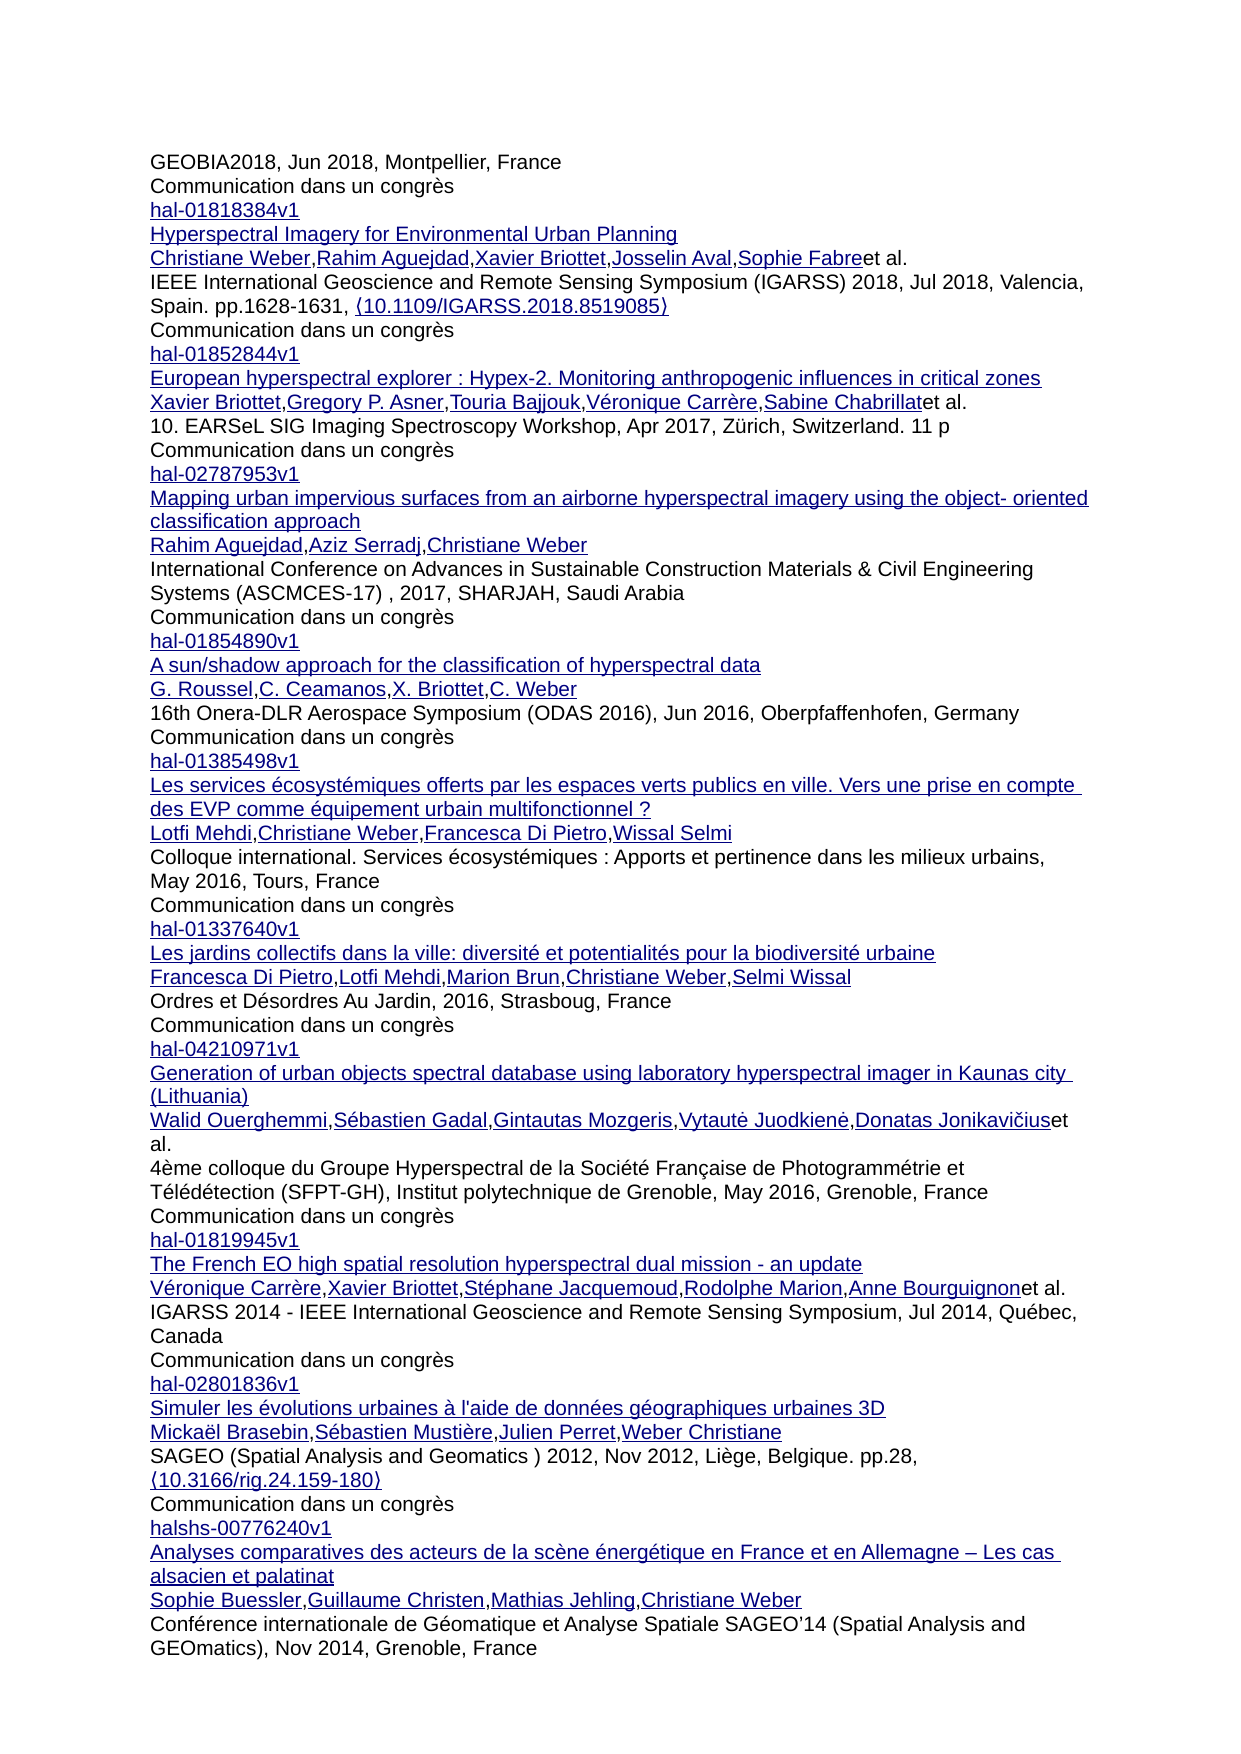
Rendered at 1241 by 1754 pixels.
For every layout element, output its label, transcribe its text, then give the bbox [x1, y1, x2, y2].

table_cell Les jardins collectifs dans la ville: diversité et potentialités pour la biodiversité urbaine Francesca Di Pietro,Lotfi Mehdi,Marion Brun,Christiane Weber,Selmi Wissal Ordres et Désordres Au Jardin, 2016, Strasboug, France Communication dans un congrès hal-04210971v1 [150, 941, 1090, 1060]
table_cell Generation of urban objects spectral database using laboratory hyperspectral imager in Kaunas city (Lithuania) Walid Ouerghemmi,Sébastien Gadal,Gintautas Mozgeris,Vytautė Juodkienė,Donatas Jonikavičiuset al. 4ème colloque du Groupe Hyperspectral de la Société Française de Photogrammétrie et Télédétection (SFPT-GH), Institut polytechnique de Grenoble, May 2016, Grenoble, France Communication dans un congrès hal-01819945v1 [150, 1060, 1090, 1252]
table_cell Mapping urban impervious surfaces from an airborne hyperspectral imagery using the object- oriented classification approach Rahim Aguejdad,Aziz Serradj,Christiane Weber International Conference on Advances in Sustainable Construction Materials & Civil Engineering Systems (ASCMCES-17) , 2017, SHARJAH, Saudi Arabia Communication dans un congrès hal-01854890v1 [150, 485, 1090, 653]
table_cell Les services écosystémiques offerts par les espaces verts publics en ville. Vers une prise en compte des EVP comme équipement urbain multifonctionnel ? Lotfi Mehdi,Christiane Weber,Francesca Di Pietro,Wissal Selmi Colloque international. Services écosystémiques : Apports et pertinence dans les milieux urbains, May 2016, Tours, France Communication dans un congrès hal-01337640v1 [150, 773, 1090, 941]
table_cell Simuler les évolutions urbaines à l'aide de données géographiques urbaines 3D Mickaël Brasebin,Sébastien Mustière,Julien Perret,Weber Christiane SAGEO (Spatial Analysis and Geomatics ) 2012, Nov 2012, Liège, Belgique. pp.28, ⟨10.3166/rig.24.159-180⟩ Communication dans un congrès halshs-00776240v1 [150, 1396, 1090, 1539]
table_cell Hyperspectral Imagery for Environmental Urban Planning Christiane Weber,Rahim Aguejdad,Xavier Briottet,Josselin Aval,Sophie Fabreet al. IEEE International Geoscience and Remote Sensing Symposium (IGARSS) 2018, Jul 2018, Valencia, Spain. pp.1628-1631, ⟨10.1109/IGARSS.2018.8519085⟩ Communication dans un congrès hal-01852844v1 [150, 222, 1090, 366]
table_cell The French EO high spatial resolution hyperspectral dual mission - an update Véronique Carrère,Xavier Briottet,Stéphane Jacquemoud,Rodolphe Marion,Anne Bourguignonet al. IGARSS 2014 - IEEE International Geoscience and Remote Sensing Symposium, Jul 2014, Québec, Canada Communication dans un congrès hal-02801836v1 [150, 1252, 1090, 1396]
table_cell European hyperspectral explorer : Hypex-2. Monitoring anthropogenic influences in critical zones Xavier Briottet,Gregory P. Asner,Touria Bajjouk,Véronique Carrère,Sabine Chabrillatet al. 10. EARSeL SIG Imaging Spectroscopy Workshop, Apr 2017, Zürich, Switzerland. 11 p Communication dans un congrès hal-02787953v1 [150, 366, 1090, 485]
table_cell Analyses comparatives des acteurs de la scène énergétique en France et en Allemagne – Les cas alsacien et palatinat Sophie Buessler,Guillaume Christen,Mathias Jehling,Christiane Weber Conférence internationale de Géomatique et Analyse Spatiale SAGEO’14 (Spatial Analysis and GEOmatics), Nov 2014, Grenoble, France [150, 1540, 1090, 1659]
table_cell GEOBIA2018, Jun 2018, Montpellier, France Communication dans un congrès hal-01818384v1 [150, 150, 1090, 222]
table_cell A sun/shadow approach for the classification of hyperspectral data G. Roussel,C. Ceamanos,X. Briottet,C. Weber 16th Onera-DLR Aerospace Symposium (ODAS 2016), Jun 2016, Oberpfaffenhofen, Germany Communication dans un congrès hal-01385498v1 [150, 653, 1090, 773]
